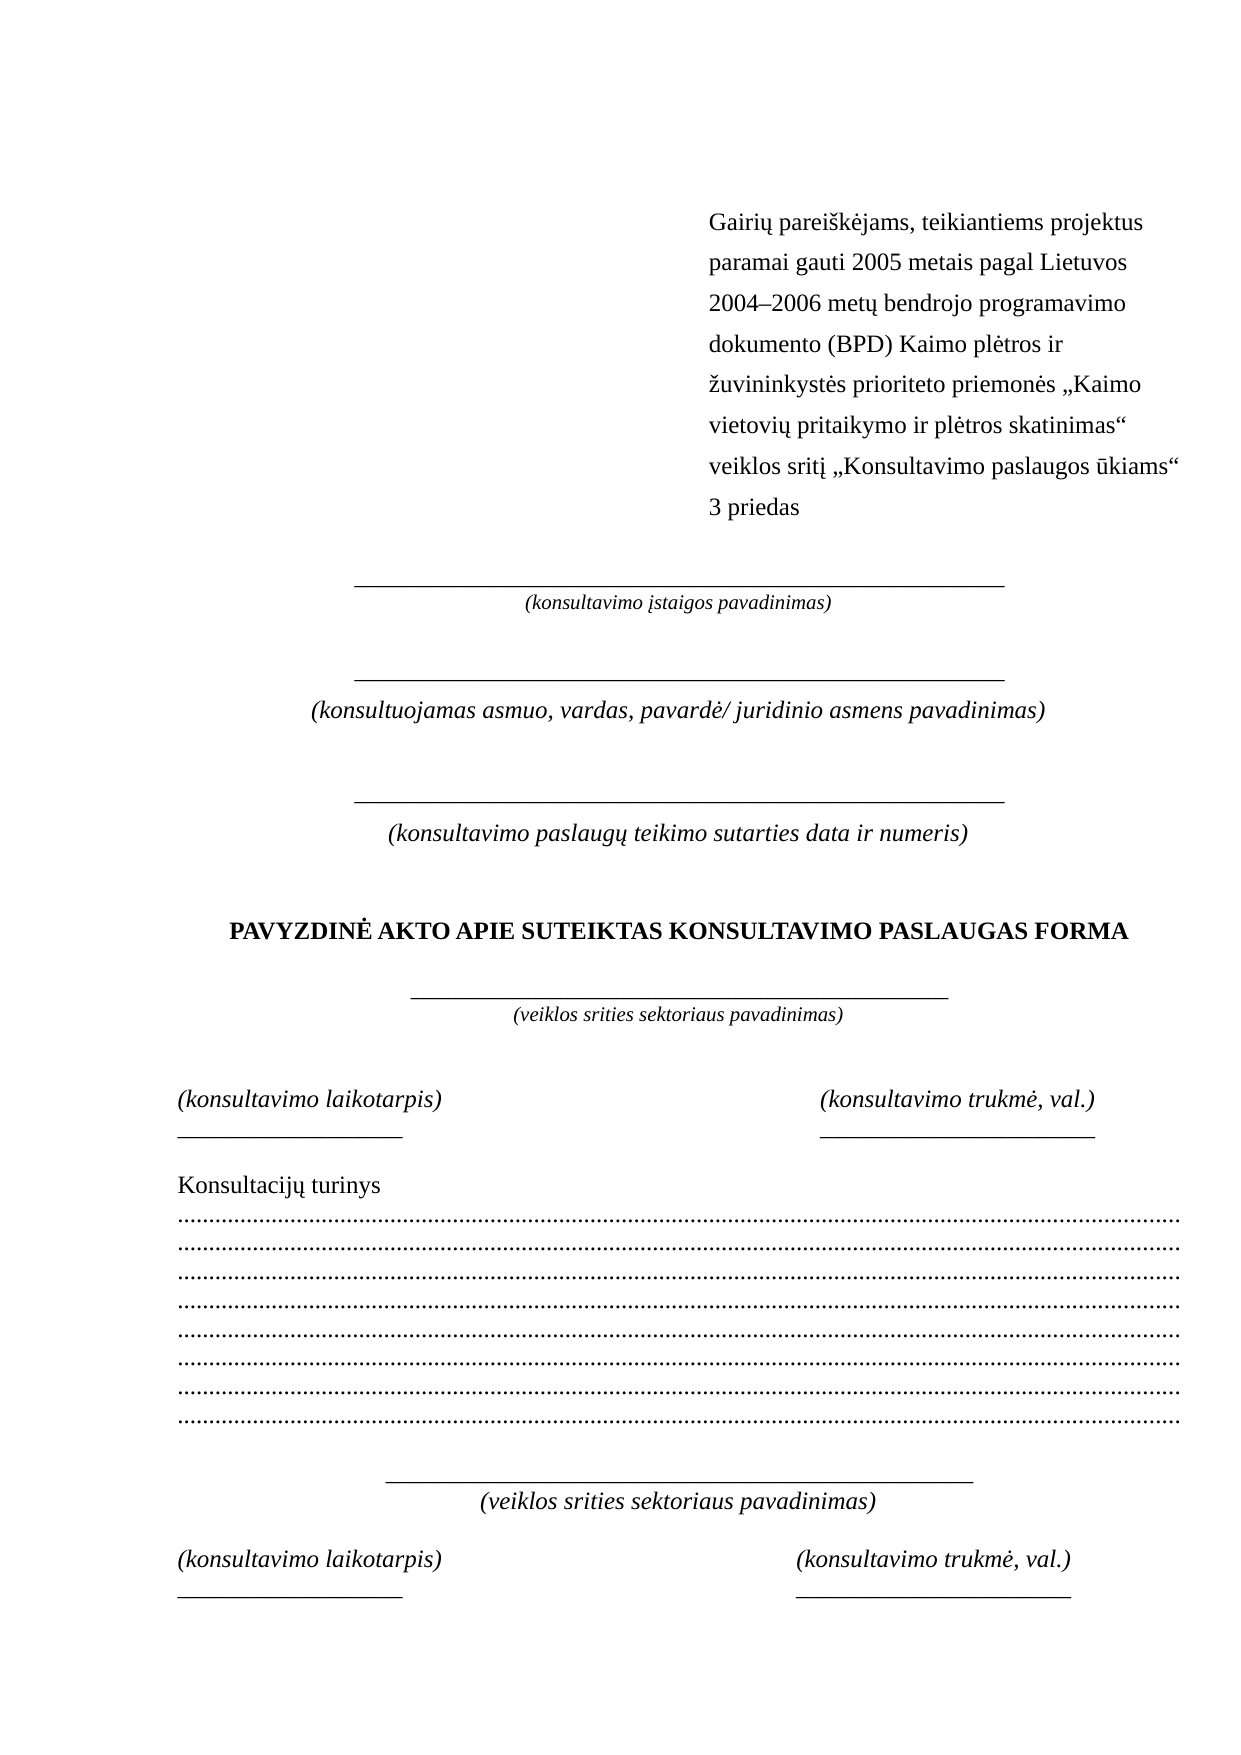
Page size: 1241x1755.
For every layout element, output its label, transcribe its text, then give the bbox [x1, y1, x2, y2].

text žuvininkystės prioriteto priemonės „Kaimo [177, 369, 1181, 398]
text ____________________________________________________ [177, 777, 1181, 806]
text dokumento (BPD) Kaimo plėtros ir [177, 329, 1181, 358]
text (konsultavimo paslaugų teikimo sutarties data ir numeris) [177, 818, 1181, 846]
text (veiklos srities sektoriaus pavadinimas) [177, 1486, 1181, 1515]
text vietovių pritaikymo ir plėtros skatinimas“ [177, 410, 1181, 439]
text (veiklos srities sektoriaus pavadinimas) [177, 1002, 1181, 1026]
text 2004–2006 metų bendrojo programavimo [177, 288, 1181, 317]
text _______________________________________________ [177, 1457, 1181, 1486]
text Konsultacijų turinys [177, 1170, 1181, 1199]
text ___________________________________________ [177, 973, 1181, 1002]
text (konsultavimo laikotarpis) (konsultavimo trukmė, val.) [177, 1084, 1181, 1112]
text (konsultavimo laikotarpis) (konsultavimo trukmė, val.) [177, 1544, 1181, 1572]
text ____________________________________________________ [177, 655, 1181, 683]
text __________________ ______________________ [177, 1112, 1181, 1141]
text paramai gauti 2005 metais pagal Lietuvos [177, 247, 1181, 276]
text __________________ ______________________ [177, 1572, 1181, 1601]
text ____________________________________________________ [177, 561, 1181, 590]
text (konsultuojamas asmuo, vardas, pavardė/ juridinio asmens pavadinimas) [177, 696, 1181, 724]
text (konsultavimo įstaigos pavadinimas) [177, 590, 1181, 614]
text PAVYZDINĖ AKTO APIE SUTEIKTAS KONSULTAVIMO PASLAUGAS FORMA [177, 916, 1181, 945]
text veiklos sritį „Konsultavimo paslaugos ūkiams“ [177, 451, 1181, 480]
text Gairių pareiškėjams, teikiantiems projektus [177, 207, 1181, 235]
text 3 priedas [177, 492, 1181, 521]
